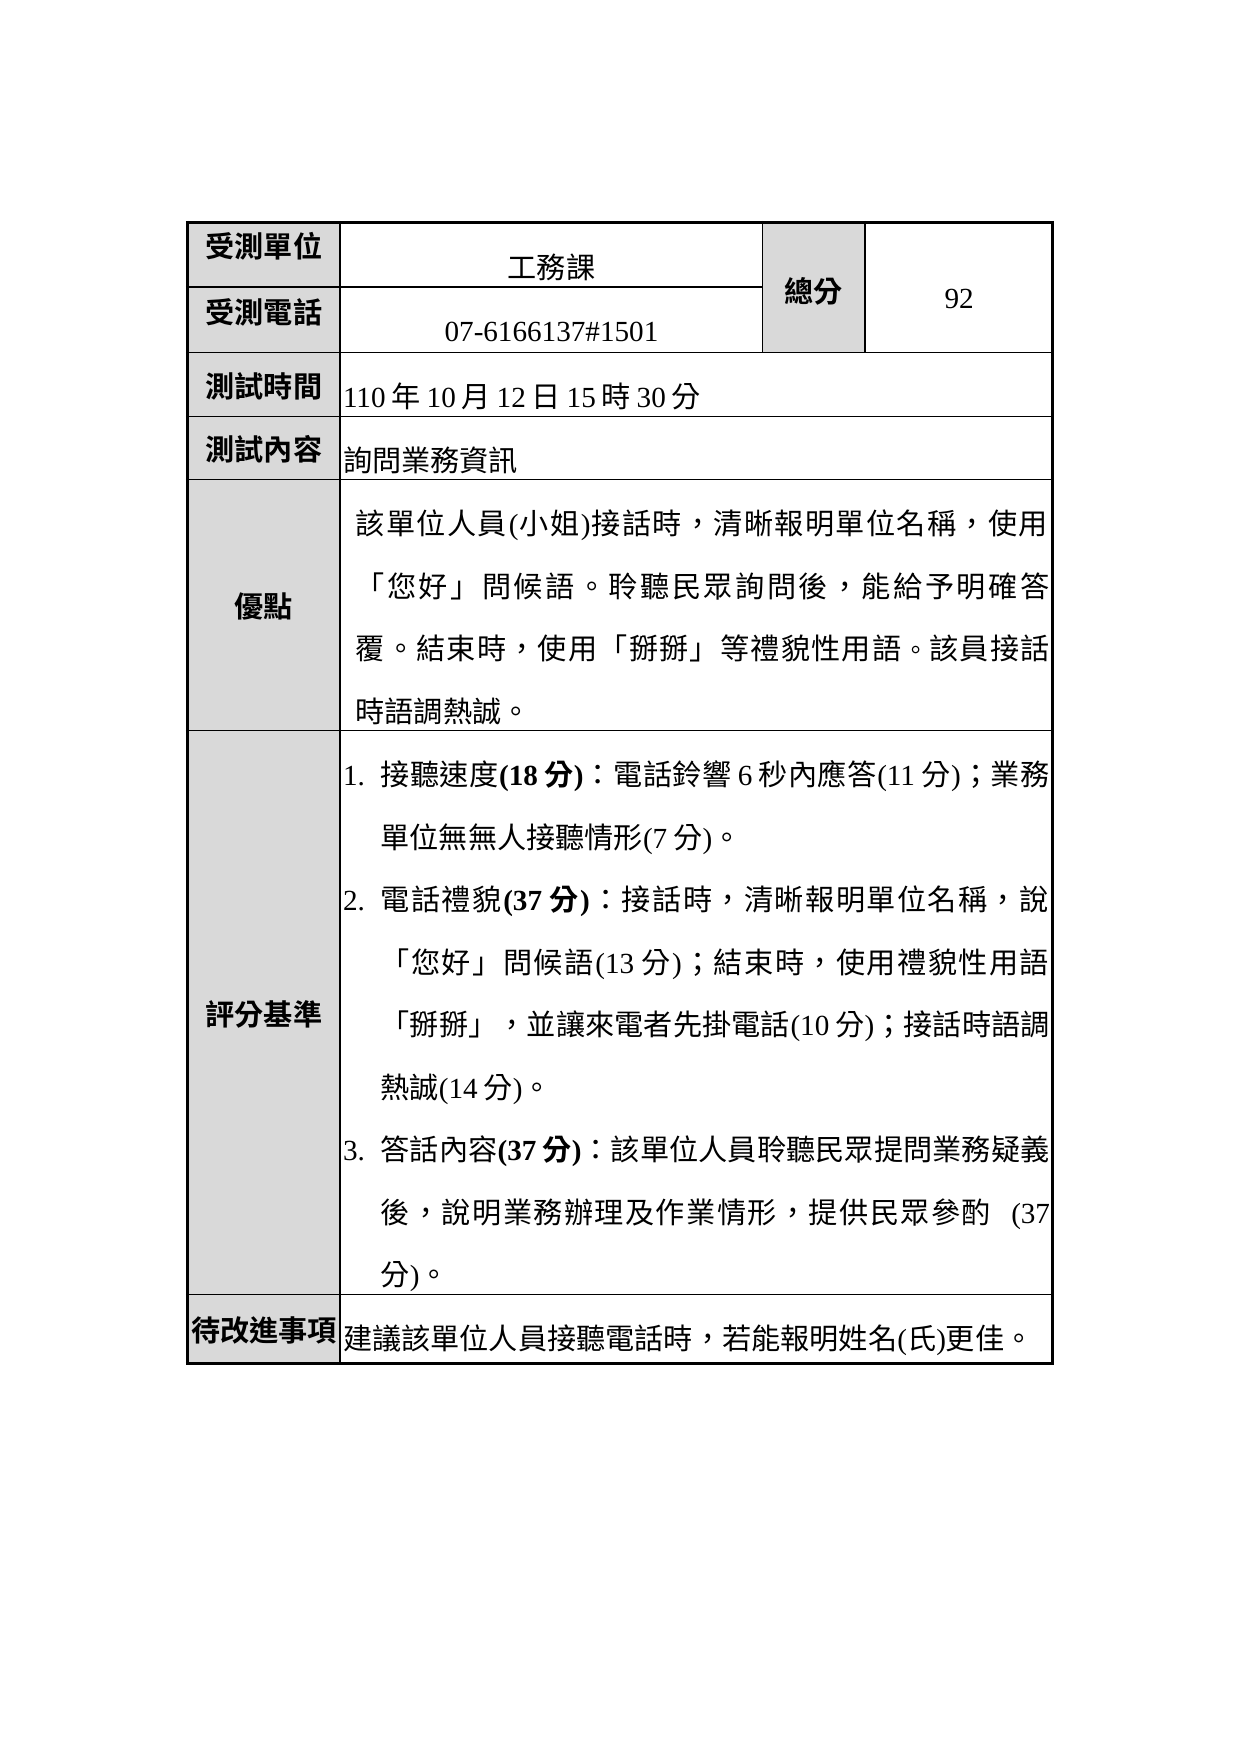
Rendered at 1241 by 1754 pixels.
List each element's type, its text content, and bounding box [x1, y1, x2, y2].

table_cell 110年10月12日15時30分 [341, 353, 1051, 416]
table_cell 待改進事項 [189, 1295, 339, 1362]
table_cell 受測電話 [189, 288, 339, 352]
table_cell 測試時間 [189, 353, 339, 416]
table_cell 建議該單位人員接聽電話時，若能報明姓名(氏)更佳。 [341, 1295, 1051, 1362]
table_header 工務課 [341, 224, 762, 286]
table_header 受測單位 [189, 224, 339, 286]
table_cell 測試內容 [189, 417, 339, 479]
table_cell 該單位人員(小姐)接話時，清晰報明單位名稱，使用「您好」問候語。聆聽民眾詢問後，能給予明確答覆。結束時，使用「掰掰」等禮貌性用語。該員接話時語調熱誠。 [341, 480, 1051, 730]
table_header 總分 [763, 224, 864, 352]
table_cell 評分基準 [189, 731, 339, 1294]
table_header 92 [866, 224, 1051, 352]
table_cell 接聽速度(18分)：電話鈴響6秒內應答(11分)；業務單位無無人接聽情形(7分)。 電話禮貌(37分)：接話時，清晰報明單位名稱，說「您好」問候語(13分)；結束時，使用禮貌性用語「掰掰」，並讓來電者先掛電話(10分)；接話時語調熱誠(14分)。 答話內容(37分)：該單位人員聆聽民眾提問業務疑義後，說明業務辦理及作業情形，提供民眾參酌 (37分)。 [341, 731, 1051, 1294]
table_cell 優點 [189, 480, 339, 730]
table_cell 詢問業務資訊 [341, 417, 1051, 479]
table_cell 07-6166137#1501 [341, 288, 762, 352]
